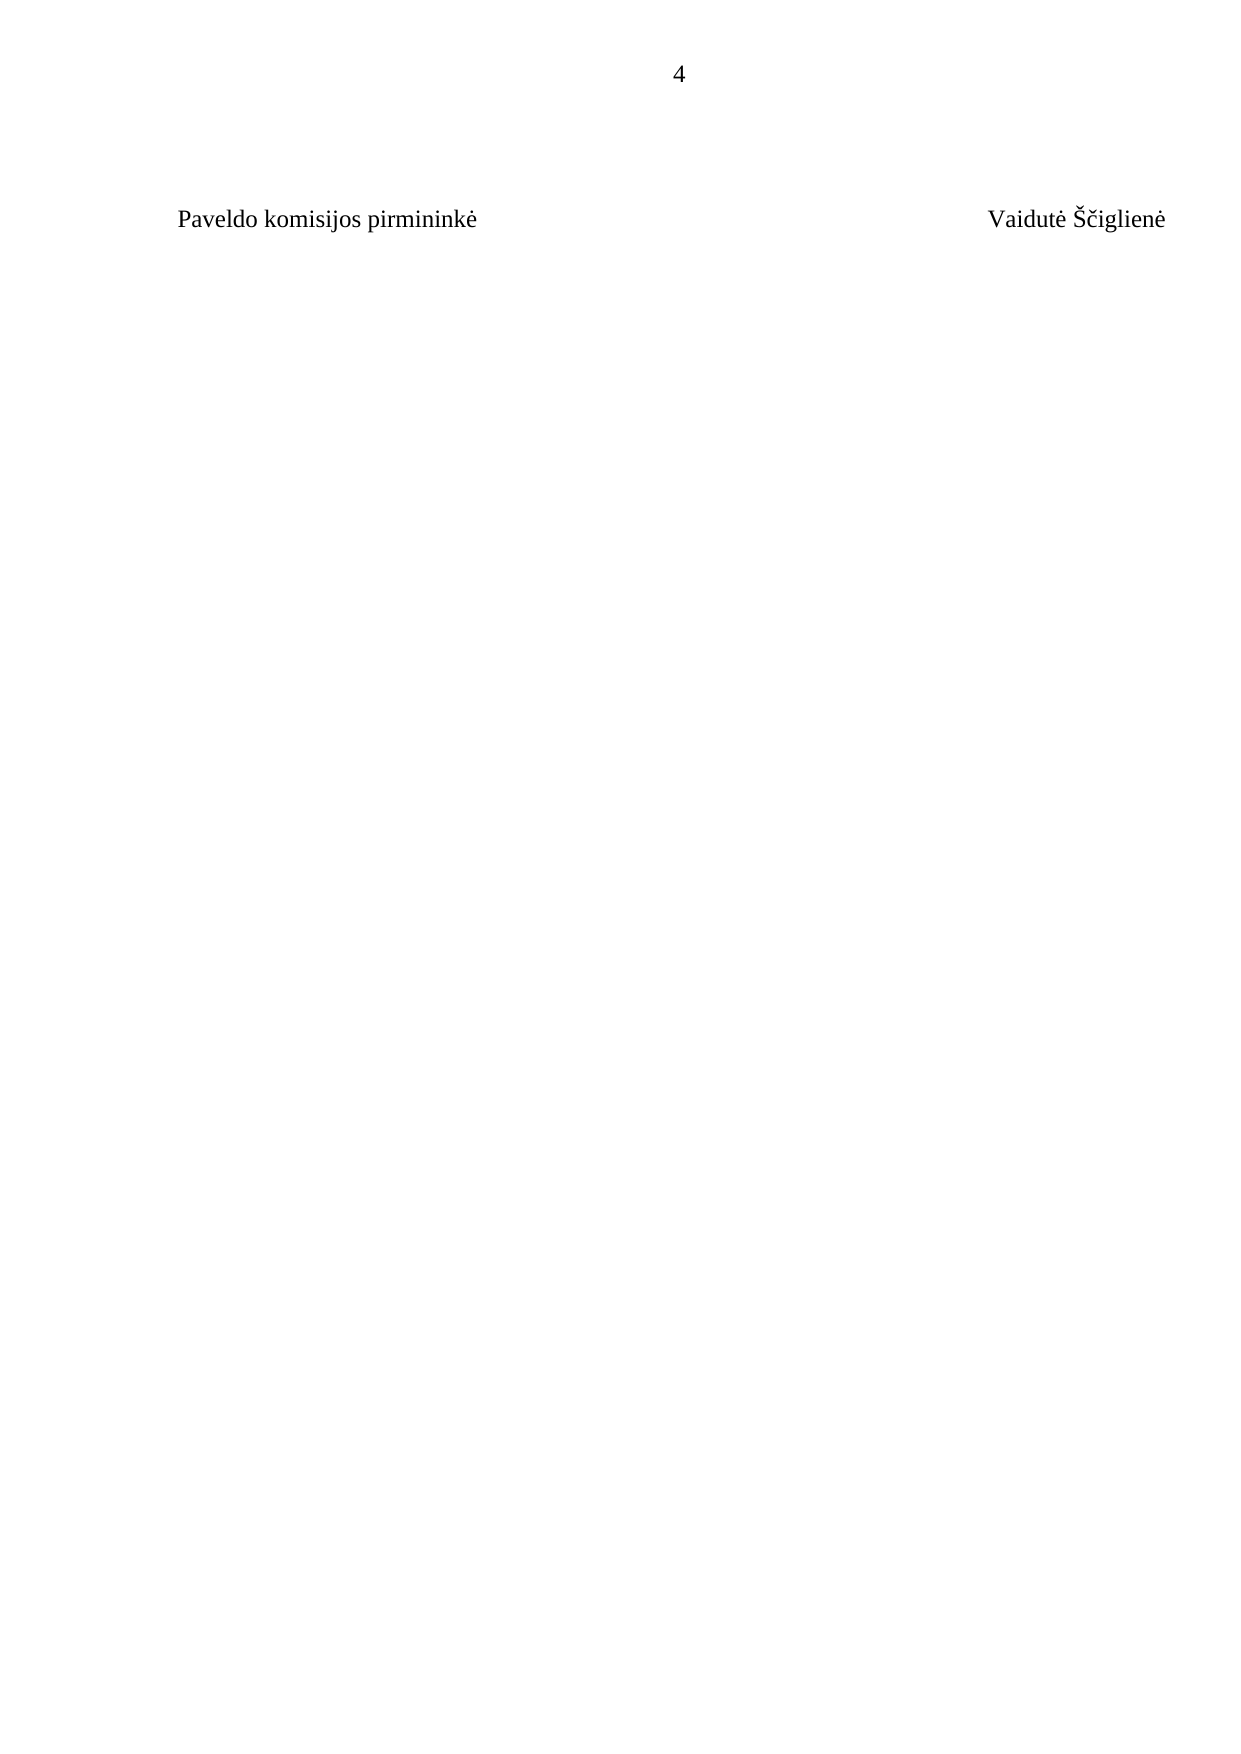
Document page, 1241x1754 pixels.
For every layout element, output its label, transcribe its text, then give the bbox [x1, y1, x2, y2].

text Paveldo komisijos pirmininkė Vaidutė Ščiglienė [177, 204, 1181, 233]
